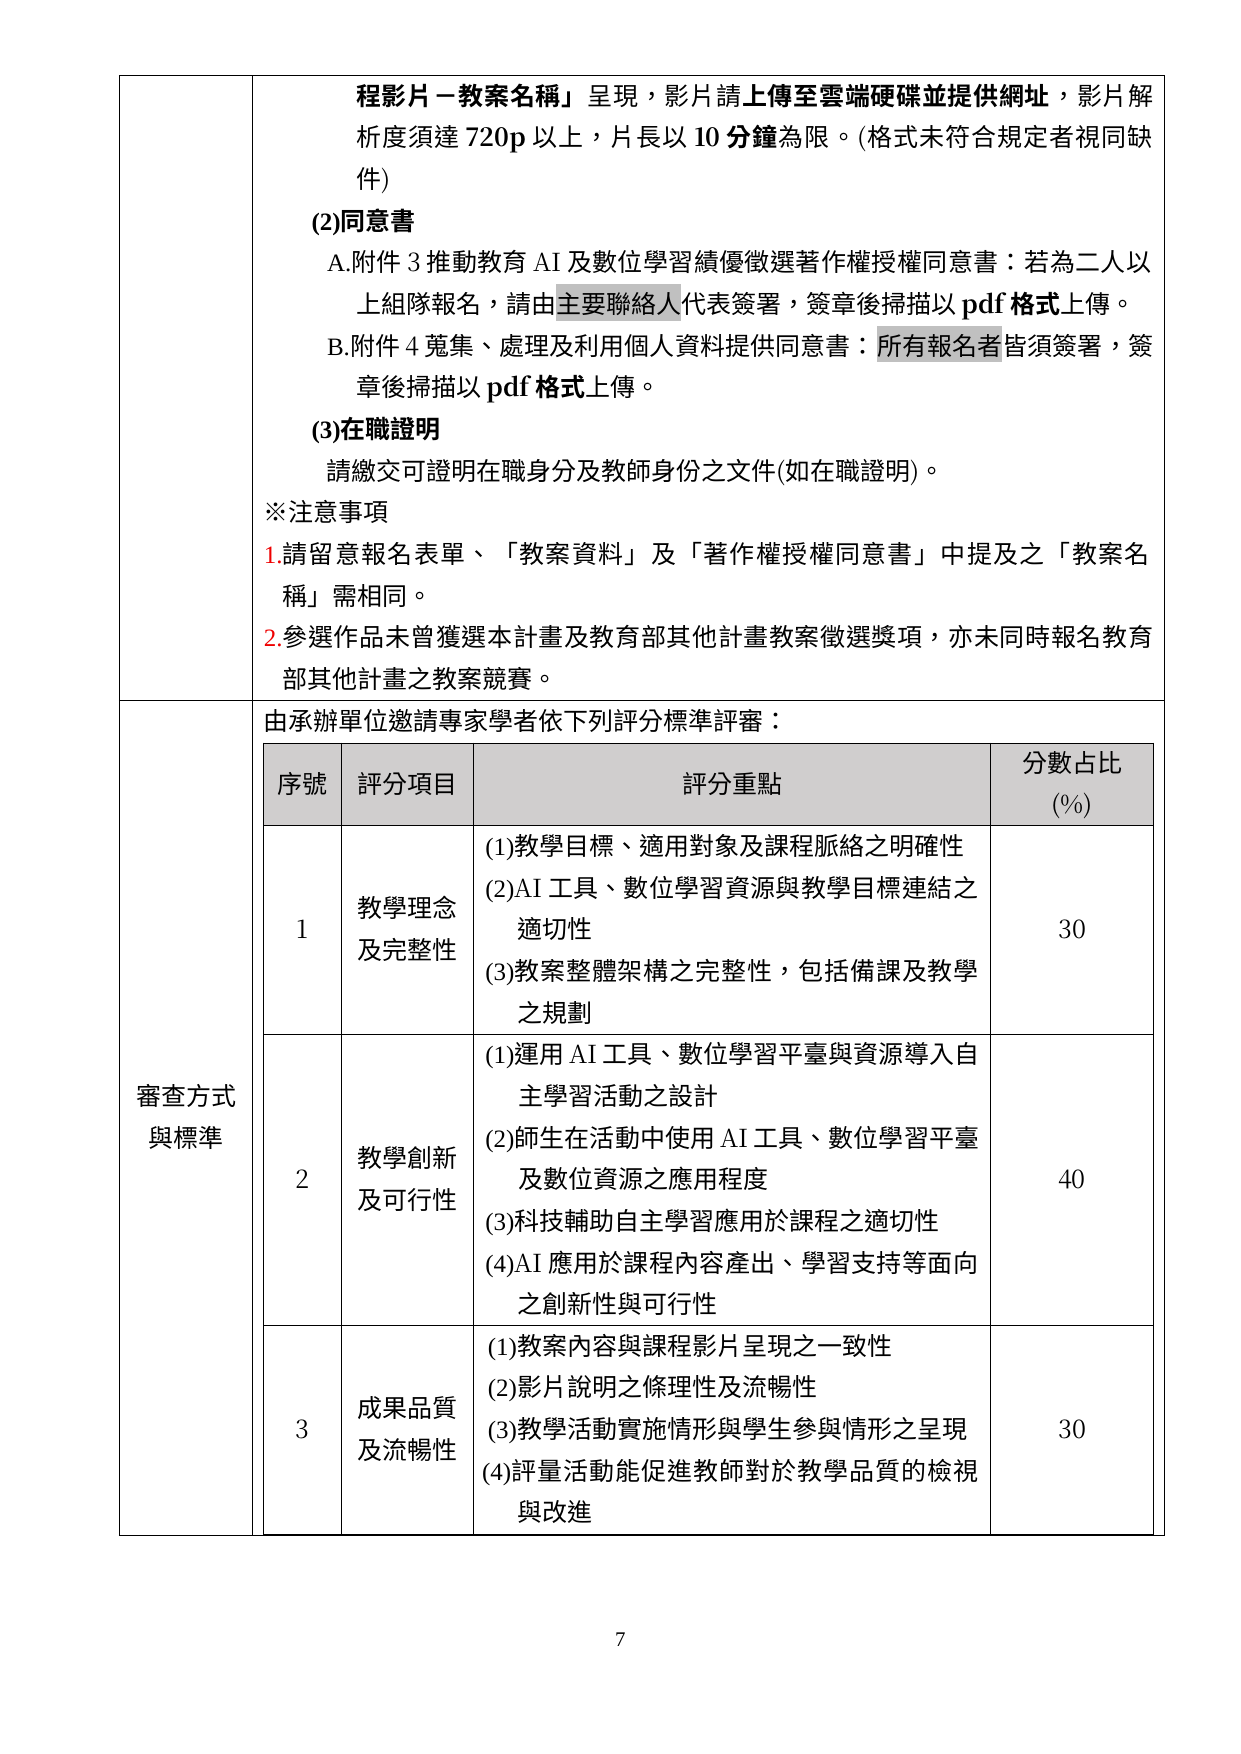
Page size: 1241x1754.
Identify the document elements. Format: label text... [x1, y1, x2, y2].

table_cell 請於報名期限內填寫線上報名表，並上傳資料： ◎報名網址：將公告於計畫官網（https://pads.moe.edu.tw）之「最新消息」專區。 教案資料 數位學習推動教案：教案建議呈現AI工具及數位學習資源融入備課及教學之應用設計，包括課程設計、教學活動設計、課前預習、教師導學、同儕共學與互學等，並說明如何提升教師教學效能、促進學生個人化學習及學習成效。檔名以「數位學習教案－教案名稱」呈現，教案字數無上限，請採pdf檔案格式上傳。 數位學習推動教案課程影片：影片建議就教案設計理念、教學實施歷程、教學方法及教學活動實施情形等內容進行錄製說明；如有實際教學或學生參與情形，亦可於影片中適度呈現。影片名稱請以「數位學習教案課程影片－教案名稱」呈現，影片請上傳至雲端硬碟並提供網址，影片解析度須達720p以上，片長以10分鐘為限。(格式未符合規定者視同缺件) 同意書 附件3推動教育AI及數位學習績優徵選著作權授權同意書：若為二人以上組隊報名，請由主要聯絡人代表簽署，簽章後掃描以pdf格式上傳。 附件4蒐集、處理及利用個人資料提供同意書：所有報名者皆須簽署，簽章後掃描以pdf格式上傳。 在職證明 請繳交可證明在職身分及教師身份之文件(如在職證明)。 ※注意事項 請留意報名表單、「教案資料」及「著作權授權同意書」中提及之「教案名稱」需相同。 參選作品未曾獲選本計畫及教育部其他計畫教案徵選獎項，亦未同時報名教育部其他計畫之教案競賽。 [253, 76, 1164, 700]
table_cell 30 [991, 1326, 1153, 1533]
table_cell 3 [264, 1326, 341, 1533]
table_cell 40 [991, 1035, 1153, 1325]
table_cell 教案內容與課程影片呈現之一致性 影片說明之條理性及流暢性 教學活動實施情形與學生參與情形之呈現 評量活動能促進教師對於教學品質的檢視與改進 [474, 1326, 990, 1533]
table_cell [120, 76, 252, 700]
table_cell 教學理念及完整性 [342, 826, 473, 1034]
table_cell 30 [991, 826, 1153, 1034]
table_header 序號 [264, 744, 341, 825]
table_cell 運用AI工具、數位學習平臺與資源導入自主學習活動之設計 師生在活動中使用AI工具、數位學習平臺及數位資源之應用程度 科技輔助自主學習應用於課程之適切性 AI應用於課程內容產出、學習支持等面向之創新性與可行性 [474, 1035, 990, 1325]
table_cell 審查方式 與標準 [120, 701, 252, 1534]
table_header 評分重點 [474, 744, 990, 825]
table_cell 2 [264, 1035, 341, 1325]
table_cell 教學目標、適用對象及課程脈絡之明確性 AI工具、數位學習資源與教學目標連結之適切性 教案整體架構之完整性，包括備課及教學之規劃 [474, 826, 990, 1034]
table_header 評分項目 [342, 744, 473, 825]
table_cell 由承辦單位邀請專家學者依下列評分標準評審： [253, 701, 1164, 1534]
table_header 分數占比(%) [991, 744, 1153, 825]
table_cell 教學創新及可行性 [342, 1035, 473, 1325]
table_cell 成果品質及流暢性 [342, 1326, 473, 1533]
table_cell 1 [264, 826, 341, 1034]
